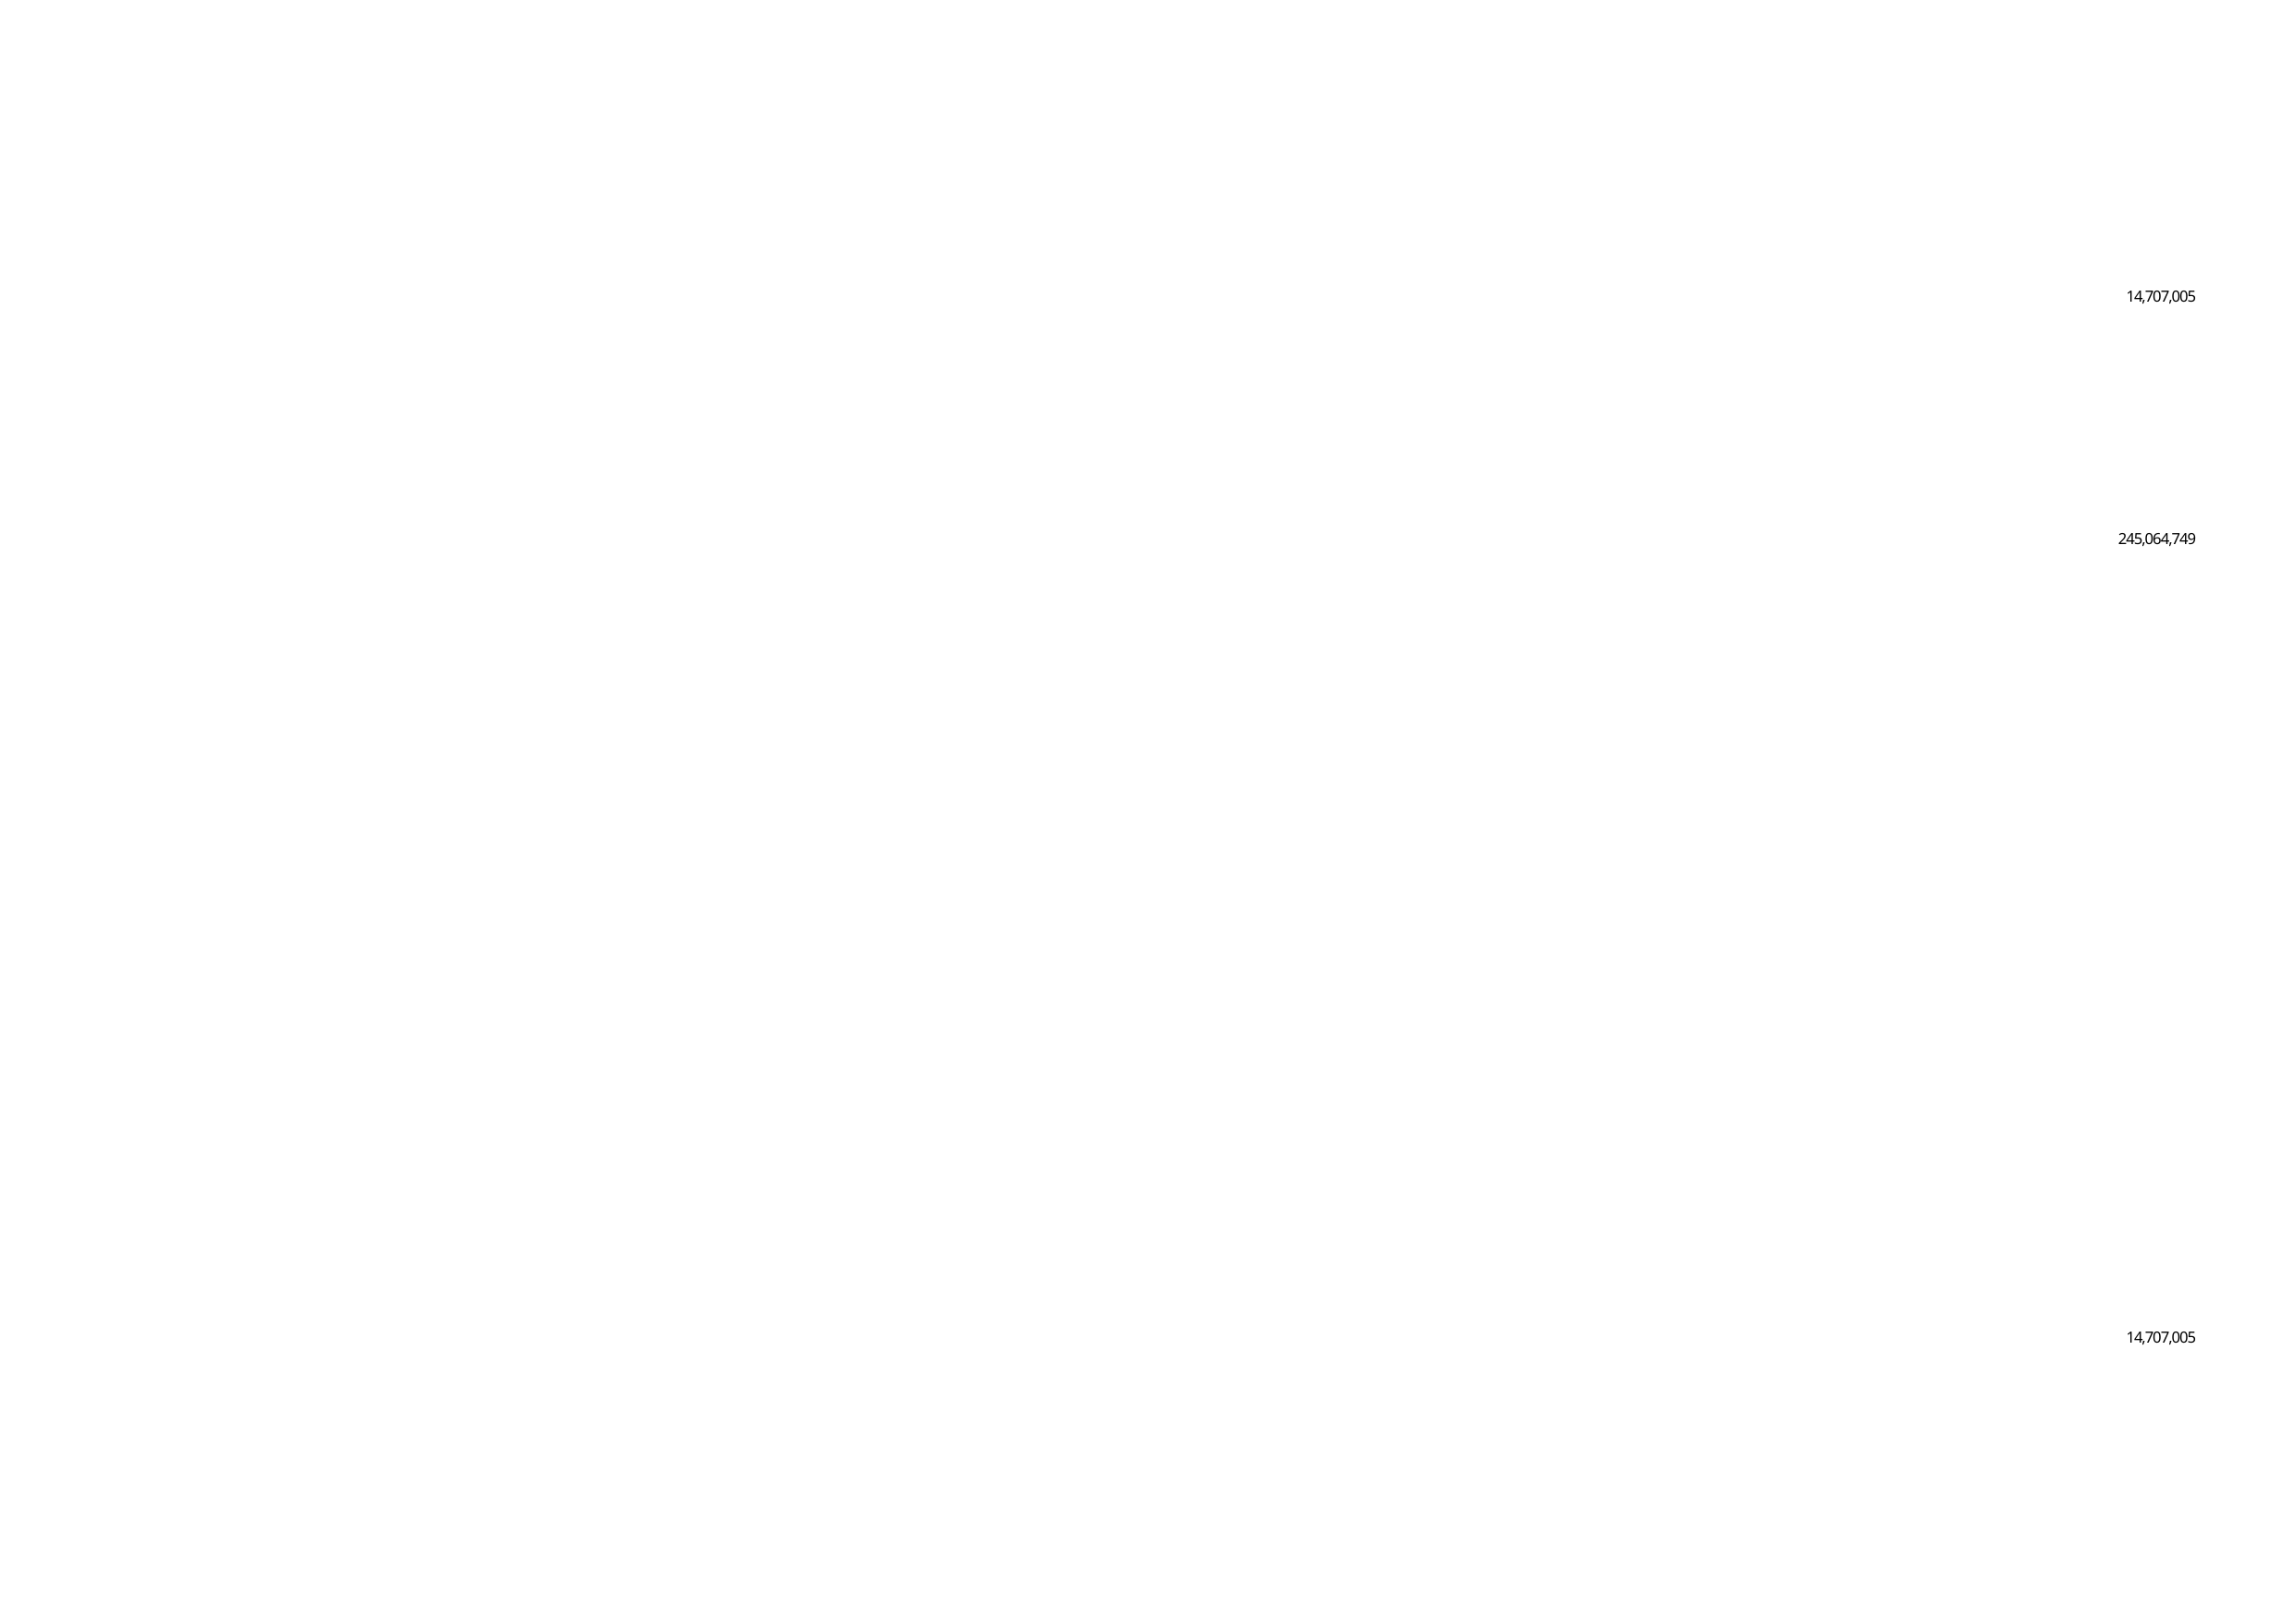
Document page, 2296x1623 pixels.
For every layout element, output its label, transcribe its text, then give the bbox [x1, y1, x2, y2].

text 245,064,749 [98, 515, 2197, 550]
text 14,707,005 [98, 1313, 2197, 1348]
text 14,707,005 [98, 272, 2197, 307]
